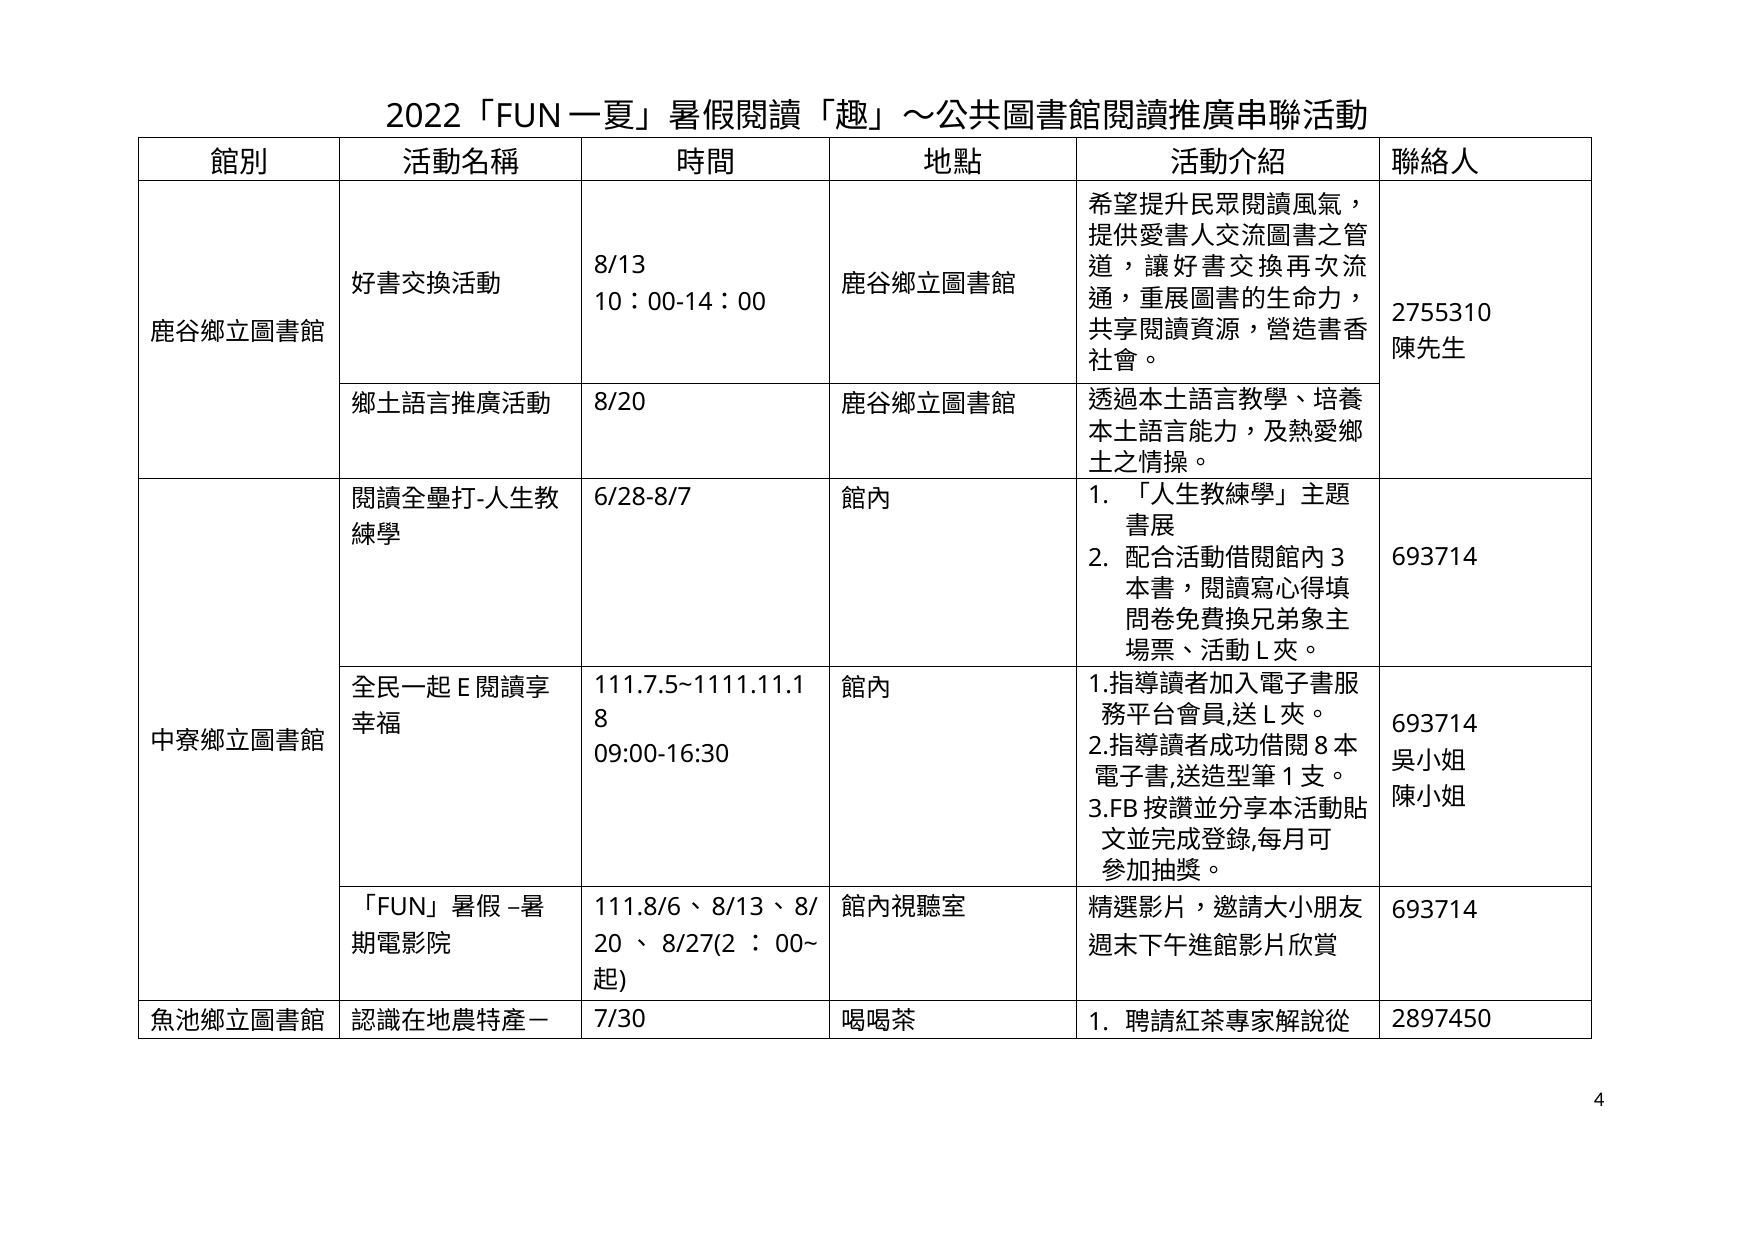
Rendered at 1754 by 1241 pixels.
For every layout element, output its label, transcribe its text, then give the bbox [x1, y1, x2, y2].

table_cell 好書交換活動 [340, 181, 581, 383]
table_cell 693714 吳小姐 陳小姐 [1380, 667, 1591, 886]
table_header 聯絡人 [1380, 138, 1591, 180]
table_cell 館內 [830, 667, 1076, 886]
table_header 時間 [582, 138, 829, 180]
table_cell 2755310 陳先生 [1380, 181, 1591, 477]
table_header 館別 [139, 138, 339, 180]
table_cell 鄉土語言推廣活動 [340, 384, 581, 477]
table_cell 鹿谷鄉立圖書館 [830, 384, 1076, 477]
table_cell 2897450 [1380, 1001, 1591, 1038]
table_cell 鹿谷鄉立圖書館 [139, 181, 339, 477]
table_cell 中寮鄉立圖書館 [139, 479, 339, 999]
table_cell 8/20 [582, 384, 829, 477]
table_cell 鹿谷鄉立圖書館 [830, 181, 1076, 383]
table_cell 111.8/6、8/13、8/20、8/27(2：00~起) [582, 887, 829, 999]
table_cell 「FUN」暑假 –暑期電影院 [340, 887, 581, 999]
table_cell 魚池鄉立圖書館 [139, 1001, 339, 1038]
table_cell 閱讀全壘打-人生教練學 [340, 479, 581, 666]
table_cell 6/28-8/7 [582, 479, 829, 666]
table_cell 693714 [1380, 479, 1591, 666]
table_header 活動名稱 [340, 138, 581, 180]
table_cell 喝喝茶 [830, 1001, 1076, 1038]
table_cell 館內 [830, 479, 1076, 666]
table_cell 1.指導讀者加入電子書服 務平台會員,送L夾。 2.指導讀者成功借閱8本 電子書,送造型筆1支。 3.FB按讚並分享本活動貼 文並完成登錄,每月可 參加抽獎。 [1077, 667, 1379, 886]
table_cell 館內視聽室 [830, 887, 1076, 999]
table_cell 希望提升民眾閱讀風氣，提供愛書人交流圖書之管道，讓好書交換再次流通，重展圖書的生命力，共享閱讀資源，營造書香社會。 [1077, 181, 1379, 383]
table_cell 聘請紅茶專家解說從栽種、採收、烘培、來一趟夏日認識紅茶之旅。 [1077, 1001, 1379, 1038]
table_cell 693714 [1380, 887, 1591, 999]
table_cell 111.7.5~1111.11.18 09:00-16:30 [582, 667, 829, 886]
table_cell 7/30 [582, 1001, 829, 1038]
table_cell 認識在地農特產－ [340, 1001, 581, 1038]
table_cell 精選影片，邀請大小朋友週末下午進館影片欣賞 [1077, 887, 1379, 999]
table_header 地點 [830, 138, 1076, 180]
table_cell 全民一起E閱讀享幸福 [340, 667, 581, 886]
table_header 活動介紹 [1077, 138, 1379, 180]
table_cell 透過本土語言教學、培養本土語言能力，及熱愛鄉土之情操。 [1077, 384, 1379, 477]
table_cell 8/13 10：00-14：00 [582, 181, 829, 383]
table_cell 「人生教練學」主題書展 配合活動借閱館內3本書，閱讀寫心得填問卷免費換兄弟象主場票、活動L夾。 [1077, 479, 1379, 666]
